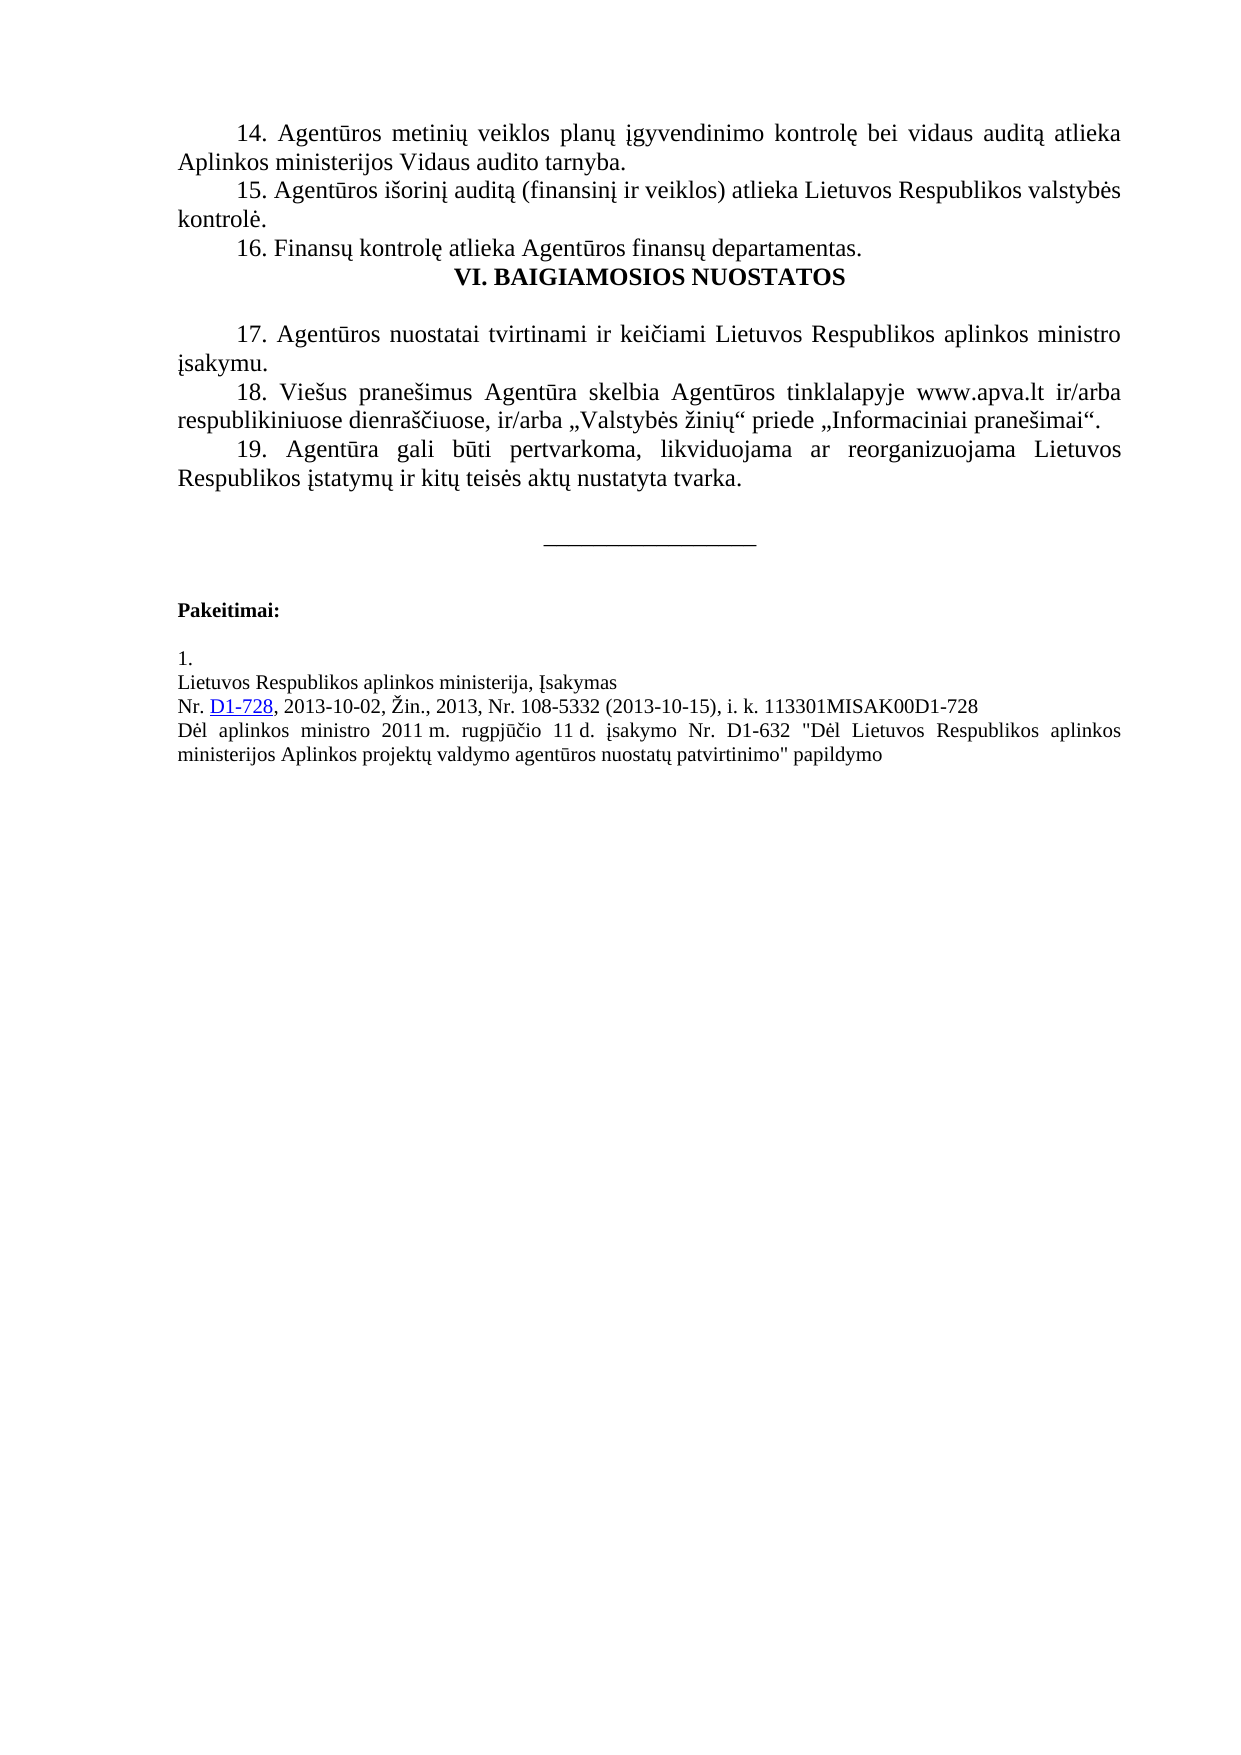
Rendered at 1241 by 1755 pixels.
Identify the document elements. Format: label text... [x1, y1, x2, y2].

text 16. Finansų kontrolę atlieka Agentūros finansų departamentas. [177, 233, 1122, 262]
text Lietuvos Respublikos aplinkos ministerija, Įsakymas [177, 670, 1122, 694]
text Dėl aplinkos ministro 2011 m. rugpjūčio 11 d. įsakymo Nr. D1-632 "Dėl Lietuvos Respublikos aplinkos ministerijos Aplinkos projektų valdymo agentūros nuostatų patvirtinimo" papildymo [177, 718, 1122, 766]
text VI. BAIGIAMOSIOS NUOSTATOS [177, 262, 1122, 291]
text _________________ [177, 521, 1122, 549]
text 14. Agentūros metinių veiklos planų įgyvendinimo kontrolę bei vidaus auditą atlieka Aplinkos ministerijos Vidaus audito tarnyba. [177, 118, 1122, 176]
text Pakeitimai: [177, 597, 1122, 622]
text 1. [177, 646, 1122, 670]
text Nr. D1-728, 2013-10-02, Žin., 2013, Nr. 108-5332 (2013-10-15), i. k. 113301MISAK00D1-728 [177, 694, 1122, 718]
text 19. Agentūra gali būti pertvarkoma, likviduojama ar reorganizuojama Lietuvos Respublikos įstatymų ir kitų teisės aktų nustatyta tvarka. [177, 434, 1122, 492]
text 15. Agentūros išorinį auditą (finansinį ir veiklos) atlieka Lietuvos Respublikos valstybės kontrolė. [177, 176, 1122, 233]
text 18. Viešus pranešimus Agentūra skelbia Agentūros tinklalapyje www.apva.lt ir/arba respublikiniuose dienraščiuose, ir/arba „Valstybės žinių“ priede „Informaciniai pranešimai“. [177, 377, 1122, 434]
text 17. Agentūros nuostatai tvirtinami ir keičiami Lietuvos Respublikos aplinkos ministro įsakymu. [177, 319, 1122, 377]
